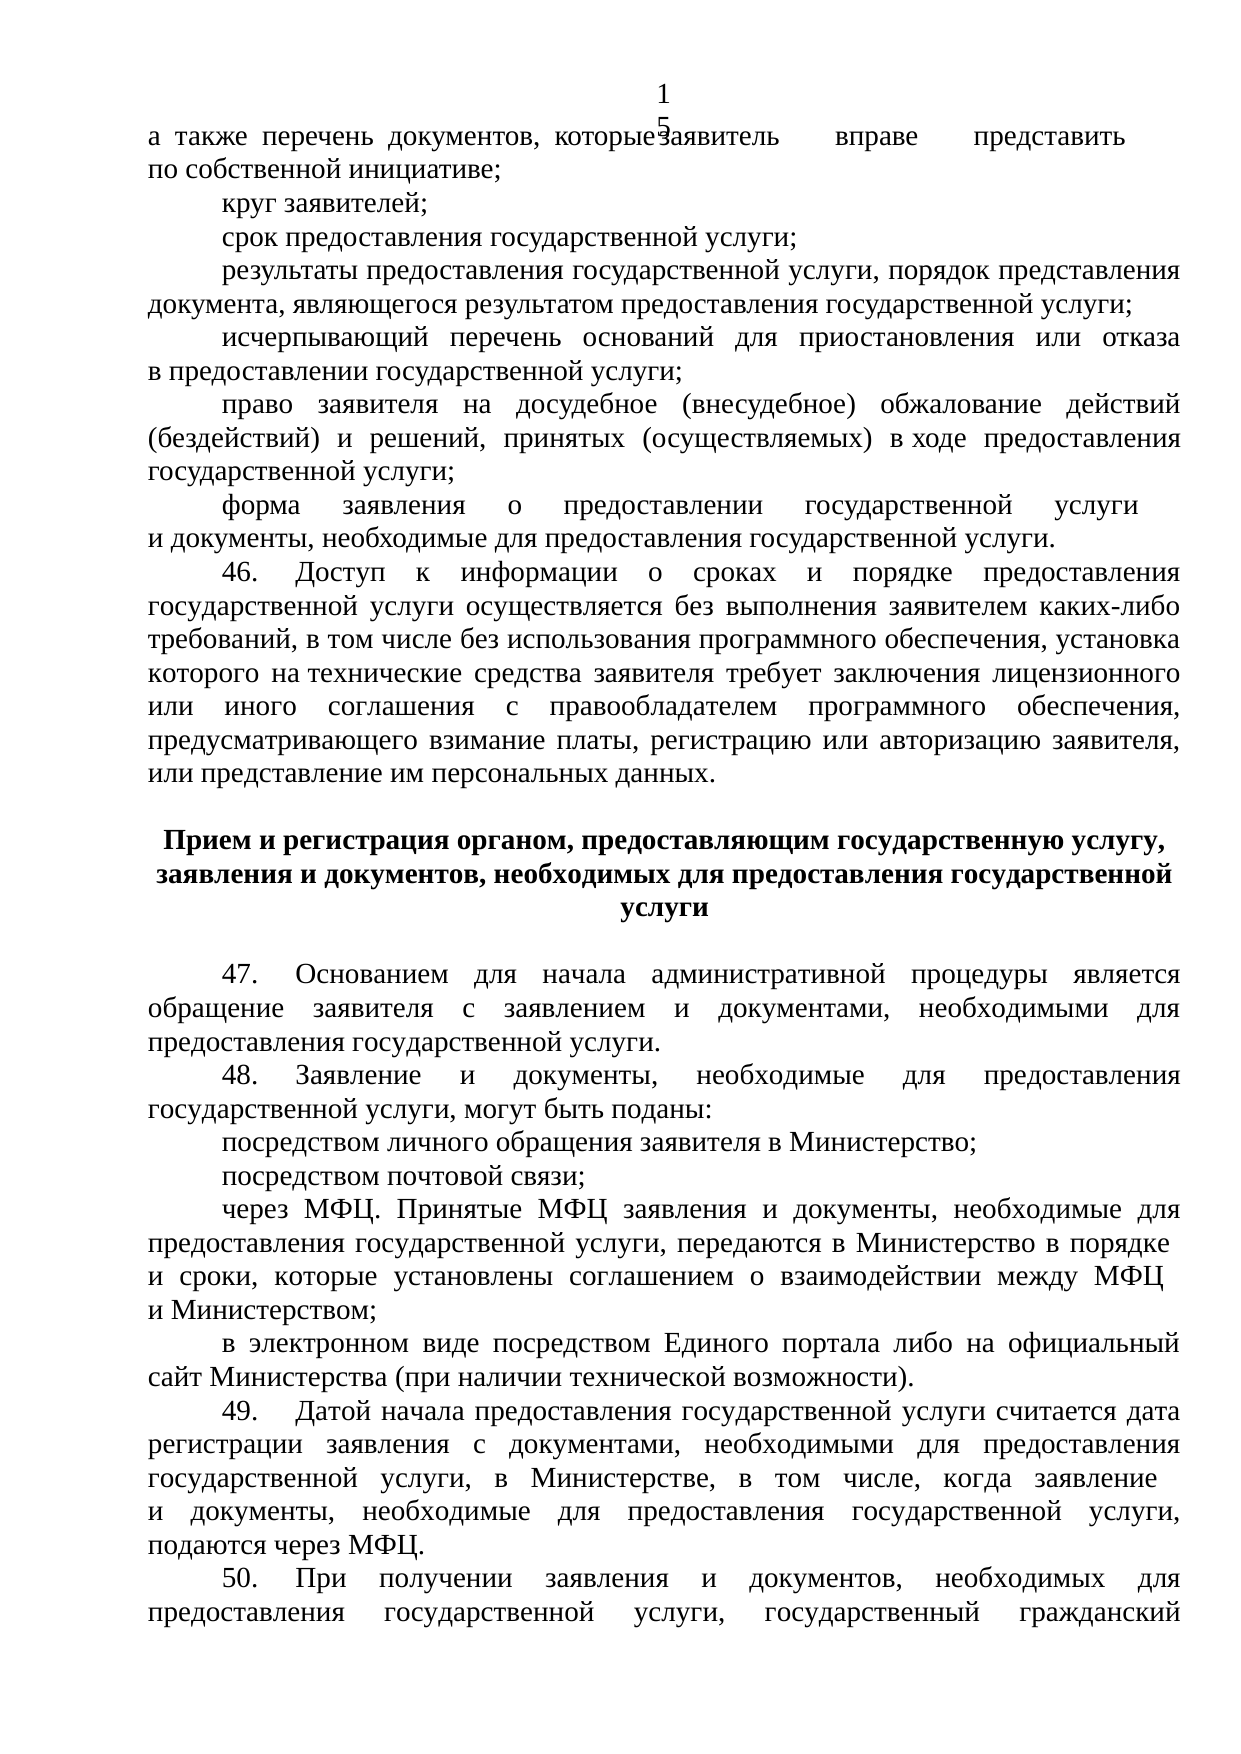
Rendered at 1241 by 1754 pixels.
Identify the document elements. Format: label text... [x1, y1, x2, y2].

text заявления и документов, необходимых для предоставления государственной услуги [148, 856, 1181, 923]
text форма заявления о предоставлении государственной услуги и документы, необходимые для предоставления государственной услуги. [148, 487, 1181, 554]
text результаты предоставления государственной услуги, порядок представления документа, являющегося результатом предоставления государственной услуги; [148, 252, 1181, 319]
text право заявителя на досудебное (внесудебное) обжалование действий (бездействий) и решений, принятых (осуществляемых) в ходе предоставления государственной услуги; [148, 386, 1181, 487]
list Датой начала предоставления государственной услуги считается дата регистрации заявления с документами, необходимыми для предоставления государственной услуги, в Министерстве, в том числе, когда заявление и документы, необходимые для предоставления государственной услуги, подаются через МФЦ. [148, 1393, 1181, 1560]
text Прием и регистрация органом, предоставляющим государственную услугу, [148, 822, 1181, 856]
list Основанием для начала административной процедуры является обращение заявителя с заявлением и документами, необходимыми для предоставления государственной услуги. [148, 957, 1181, 1057]
text срок предоставления государственной услуги; [148, 219, 1181, 252]
list При получении заявления и документов, необходимых для предоставления государственной услуги, государственный гражданский служащий Министерства, ответственный за выполнение административной процедуры: [148, 1560, 1181, 1627]
text исчерпывающий перечень оснований для приостановления или отказа в предоставлении государственной услуги; [148, 319, 1181, 386]
text посредством почтовой связи; [148, 1158, 1181, 1191]
list Доступ к информации о сроках и порядке предоставления государственной услуги осуществляется без выполнения заявителем каких-либо требований, в том числе без использования программного обеспечения, установка которого на технические средства заявителя требует заключения лицензионного или иного соглашения с правообладателем программного обеспечения, предусматривающего взимание платы, регистрацию или авторизацию заявителя, или представление им персональных данных. [148, 554, 1181, 789]
list Заявление и документы, необходимые для предоставления государственной услуги, могут быть поданы: [148, 1057, 1181, 1124]
text через МФЦ. Принятые МФЦ заявления и документы, необходимые для предоставления государственной услуги, передаются в Министерство в порядке и сроки, которые установлены соглашением о взаимодействии между МФЦ и Министерством; [148, 1191, 1181, 1326]
text в электронном виде посредством Единого портала либо на официальный сайт Министерства (при наличии технической возможности). [148, 1326, 1181, 1393]
text посредством личного обращения заявителя в Министерство; [148, 1124, 1181, 1158]
text круг заявителей; [148, 185, 1181, 219]
text а также перечень документов, которые заявитель вправе представить по собственной инициативе; [148, 118, 1181, 185]
